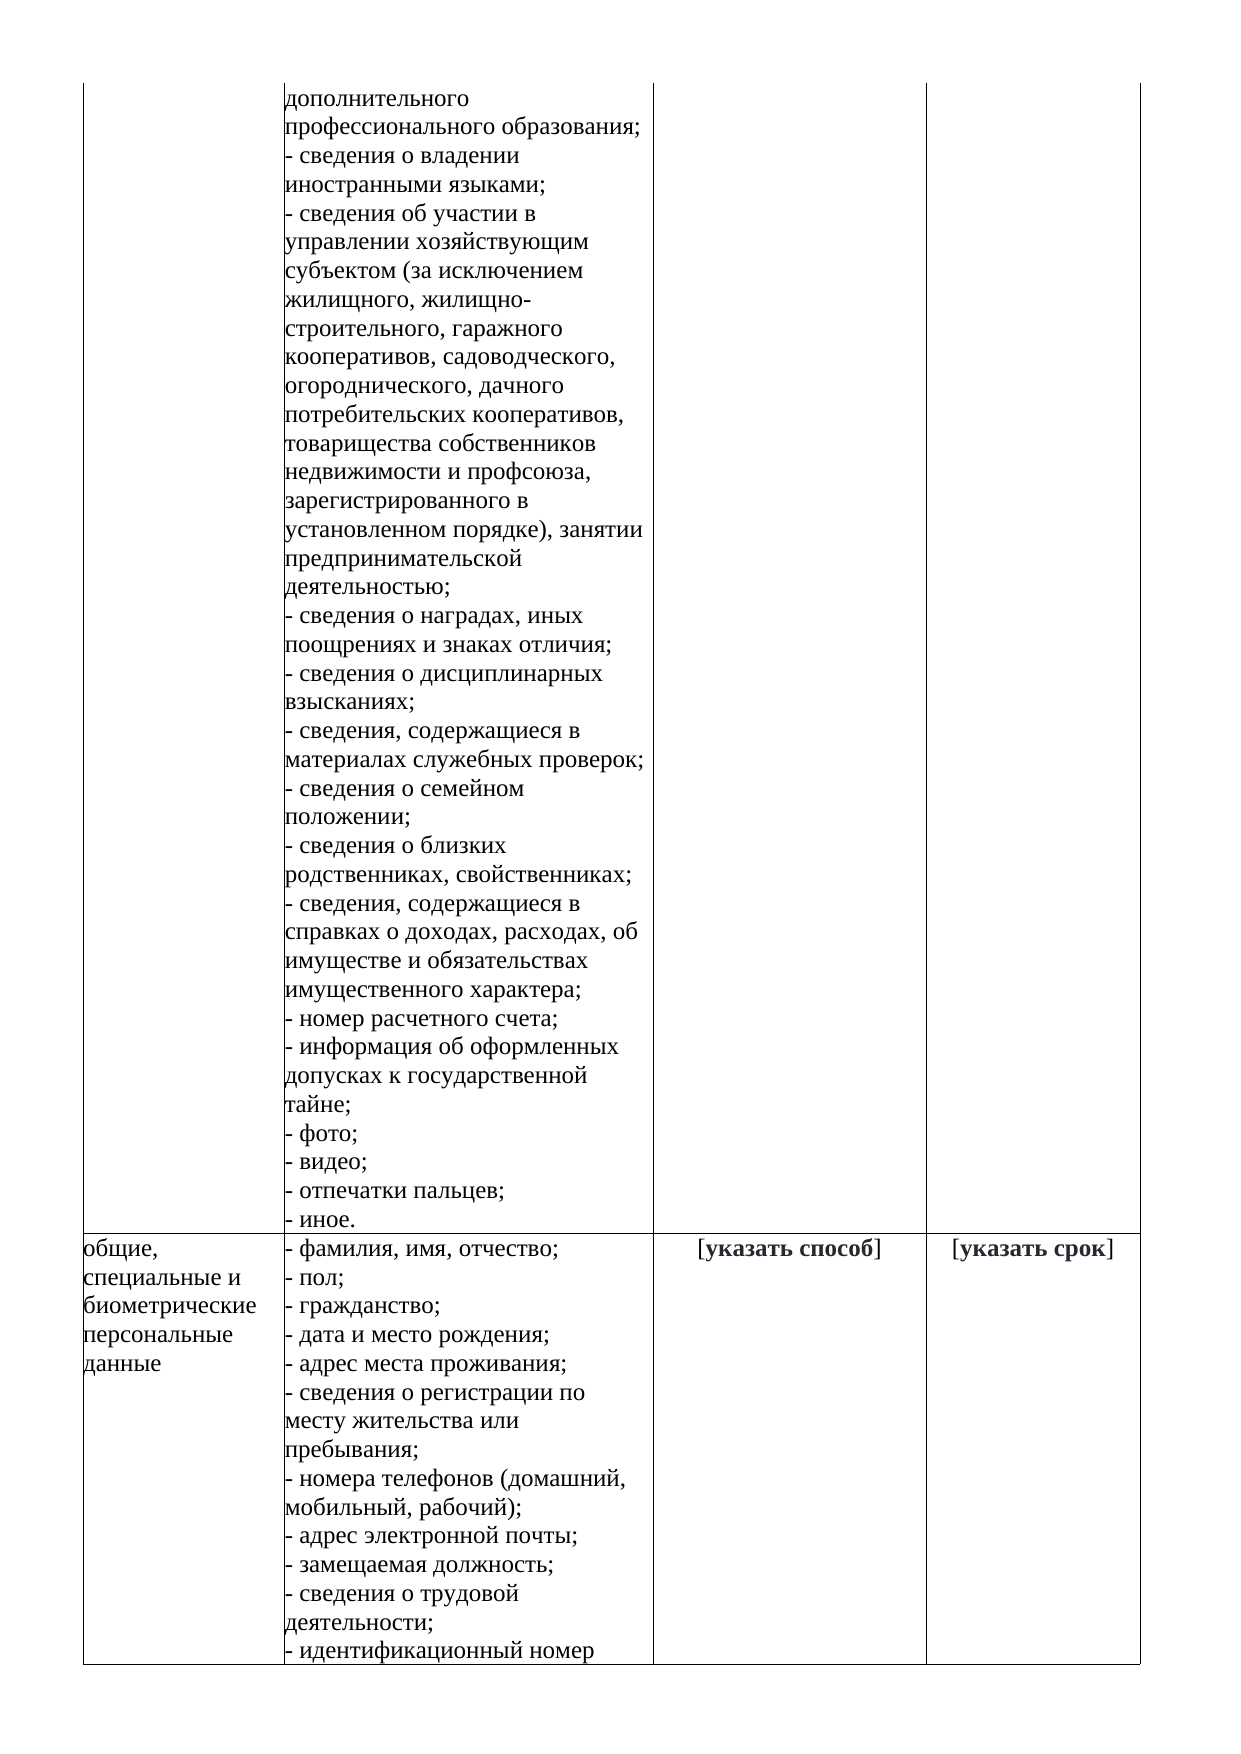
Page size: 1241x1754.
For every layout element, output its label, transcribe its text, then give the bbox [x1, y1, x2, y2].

table_cell - фамилия, имя, отчество; - пол; - гражданство; - дата и место рождения; - адрес места проживания; - сведения о регистрации по месту жительства или пребывания; - номера телефонов (домашний, мобильный, рабочий); - адрес электронной почты; - замещаемая должность; - сведения о трудовой деятельности; - идентификационный номер [285, 1234, 653, 1664]
table_cell [указать срок] [927, 1234, 1140, 1664]
table_cell дополнительного профессионального образования; - сведения о владении иностранными языками; - сведения об участии в управлении хозяйствующим субъектом (за исключением жилищного, жилищно-строительного, гаражного кооперативов, садоводческого, огороднического, дачного потребительских кооперативов, товарищества собственников недвижимости и профсоюза, зарегистрированного в установленном порядке), занятии предпринимательской деятельностью; - сведения о наградах, иных поощрениях и знаках отличия; - сведения о дисциплинарных взысканиях; - сведения, содержащиеся в материалах служебных проверок; - сведения о семейном положении; - сведения о близких родственниках, свойственниках; - сведения, содержащиеся в справках о доходах, расходах, об имуществе и обязательствах имущественного характера; - номер расчетного счета; - информация об оформленных допусках к государственной тайне; - фото; - видео; - отпечатки пальцев; - иное. [285, 83, 653, 1233]
table_cell [84, 83, 284, 1233]
table_cell [654, 83, 926, 1233]
table_cell [указать способ] [654, 1234, 926, 1664]
table_cell [927, 83, 1140, 1233]
table_cell общие, специальные и биометрические персональные данные [84, 1234, 284, 1664]
